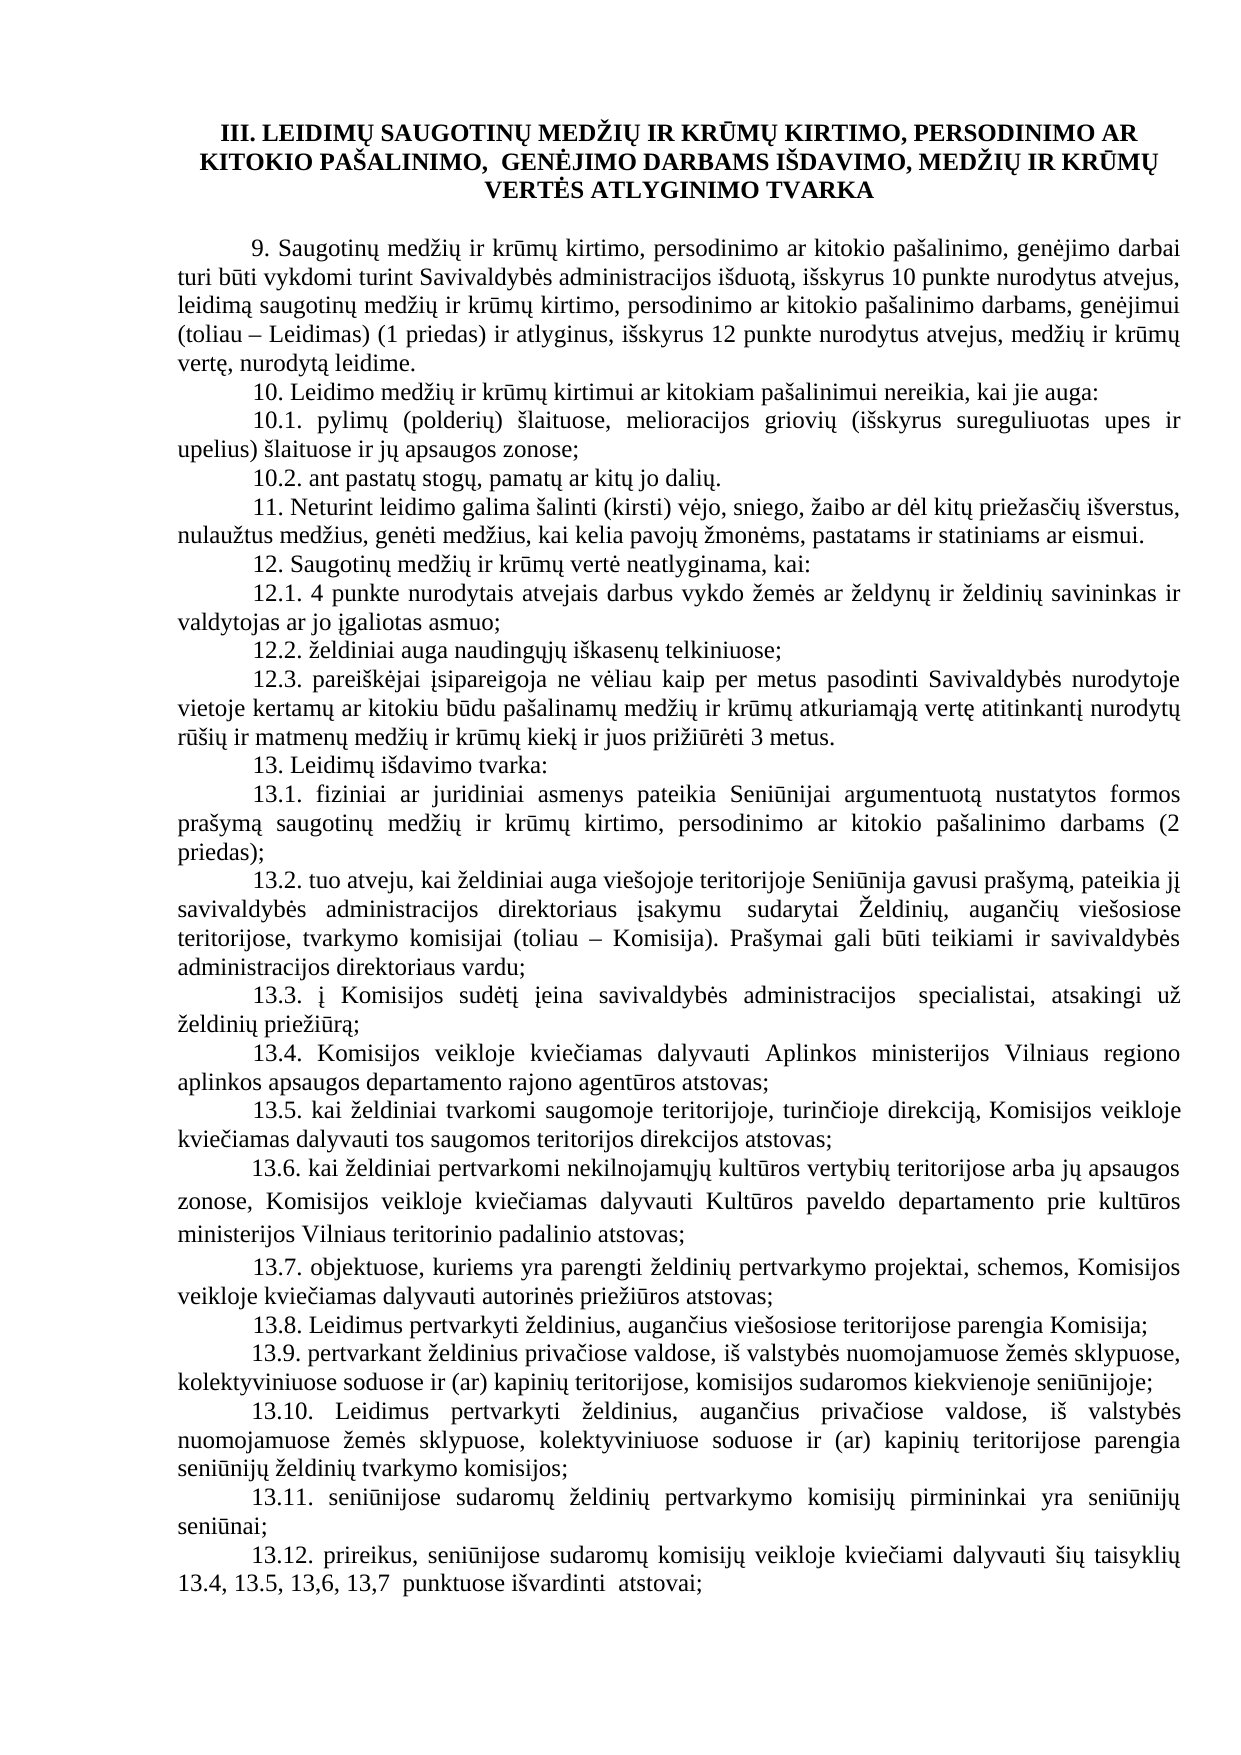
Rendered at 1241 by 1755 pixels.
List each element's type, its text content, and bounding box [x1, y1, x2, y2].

text 13.8. Leidimus pertvarkyti želdinius, augančius viešosiose teritorijose parengia Komisija; [177, 1310, 1181, 1338]
text 13.7. objektuose, kuriems yra parengti želdinių pertvarkymo projektai, schemos, Komisijos veikloje kviečiamas dalyvauti autorinės priežiūros atstovas; [177, 1252, 1181, 1310]
text 13.4. Komisijos veikloje kviečiamas dalyvauti Aplinkos ministerijos Vilniaus regiono aplinkos apsaugos departamento rajono agentūros atstovas; [177, 1038, 1181, 1096]
text 13.9. pertvarkant želdinius privačiose valdose, iš valstybės nuomojamuose žemės sklypuose, kolektyviniuose soduose ir (ar) kapinių teritorijose, komisijos sudaromos kiekvienoje seniūnijoje; [177, 1338, 1181, 1396]
text 13.2. tuo atveju, kai želdiniai auga viešojoje teritorijoje Seniūnija gavusi prašymą, pateikia jį savivaldybės administracijos direktoriaus įsakymu sudarytai Želdinių, augančių viešosiose teritorijose, tvarkymo komisijai (toliau – Komisija). Prašymai gali būti teikiami ir savivaldybės administracijos direktoriaus vardu; [177, 866, 1181, 981]
text 13.5. kai želdiniai tvarkomi saugomoje teritorijoje, turinčioje direkciją, Komisijos veikloje kviečiamas dalyvauti tos saugomos teritorijos direkcijos atstovas; [177, 1096, 1181, 1153]
text 12.1. 4 punkte nurodytais atvejais darbus vykdo žemės ar želdynų ir želdinių savininkas ir valdytojas ar jo įgaliotas asmuo; [177, 578, 1181, 636]
text 13.12. prireikus, seniūnijose sudaromų komisijų veikloje kviečiami dalyvauti šių taisyklių 13.4, 13.5, 13,6, 13,7 punktuose išvardinti atstovai; [177, 1540, 1181, 1597]
text 12.2. želdiniai auga naudingųjų iškasenų telkiniuose; [177, 636, 1181, 664]
text 12. Saugotinų medžių ir krūmų vertė neatlyginama, kai: [177, 549, 1181, 578]
text 13.11. seniūnijose sudaromų želdinių pertvarkymo komisijų pirmininkai yra seniūnijų seniūnai; [177, 1482, 1181, 1540]
text 13.3. į Komisijos sudėtį įeina savivaldybės administracijos specialistai, atsakingi už želdinių priežiūrą; [177, 981, 1181, 1038]
text 10. Leidimo medžių ir krūmų kirtimui ar kitokiam pašalinimui nereikia, kai jie auga: [177, 377, 1181, 406]
text 10.1. pylimų (polderių) šlaituose, melioracijos griovių (išskyrus sureguliuotas upes ir upelius) šlaituose ir jų apsaugos zonose; [177, 406, 1181, 463]
text 9. Saugotinų medžių ir krūmų kirtimo, persodinimo ar kitokio pašalinimo, genėjimo darbai turi būti vykdomi turint Savivaldybės administracijos išduotą, išskyrus 10 punkte nurodytus atvejus, leidimą saugotinų medžių ir krūmų kirtimo, persodinimo ar kitokio pašalinimo darbams, genėjimui (toliau – Leidimas) (1 priedas) ir atlyginus, išskyrus 12 punkte nurodytus atvejus, medžių ir krūmų vertę, nurodytą leidime. [177, 233, 1181, 377]
text III. LEIDIMŲ SAUGOTINŲ MEDŽIŲ IR KRŪMŲ KIRTIMO, PERSODINIMO AR KITOKIO PAŠALINIMO, GENĖJIMO DARBAMS IŠDAVIMO, MEDŽIŲ IR KRŪMŲ VERTĖS ATLYGINIMO TVARKA [177, 118, 1181, 204]
text 13.6. kai želdiniai pertvarkomi nekilnojamųjų kultūros vertybių teritorijose arba jų apsaugos zonose, Komisijos veikloje kviečiamas dalyvauti Kultūros paveldo departamento prie kultūros ministerijos Vilniaus teritorinio padalinio atstovas; [177, 1153, 1181, 1248]
text 13.1. fiziniai ar juridiniai asmenys pateikia Seniūnijai argumentuotą nustatytos formos prašymą saugotinų medžių ir krūmų kirtimo, persodinimo ar kitokio pašalinimo darbams (2 priedas); [177, 779, 1181, 866]
text 13. Leidimų išdavimo tvarka: [177, 751, 1181, 779]
text 13.10. Leidimus pertvarkyti želdinius, augančius privačiose valdose, iš valstybės nuomojamuose žemės sklypuose, kolektyviniuose soduose ir (ar) kapinių teritorijose parengia seniūnijų želdinių tvarkymo komisijos; [177, 1396, 1181, 1482]
text 10.2. ant pastatų stogų, pamatų ar kitų jo dalių. [177, 463, 1181, 492]
text 11. Neturint leidimo galima šalinti (kirsti) vėjo, sniego, žaibo ar dėl kitų priežasčių išverstus, nulaužtus medžius, genėti medžius, kai kelia pavojų žmonėms, pastatams ir statiniams ar eismui. [177, 492, 1181, 549]
text 12.3. pareiškėjai įsipareigoja ne vėliau kaip per metus pasodinti Savivaldybės nurodytoje vietoje kertamų ar kitokiu būdu pašalinamų medžių ir krūmų atkuriamąją vertę atitinkantį nurodytų rūšių ir matmenų medžių ir krūmų kiekį ir juos prižiūrėti 3 metus. [177, 664, 1181, 751]
